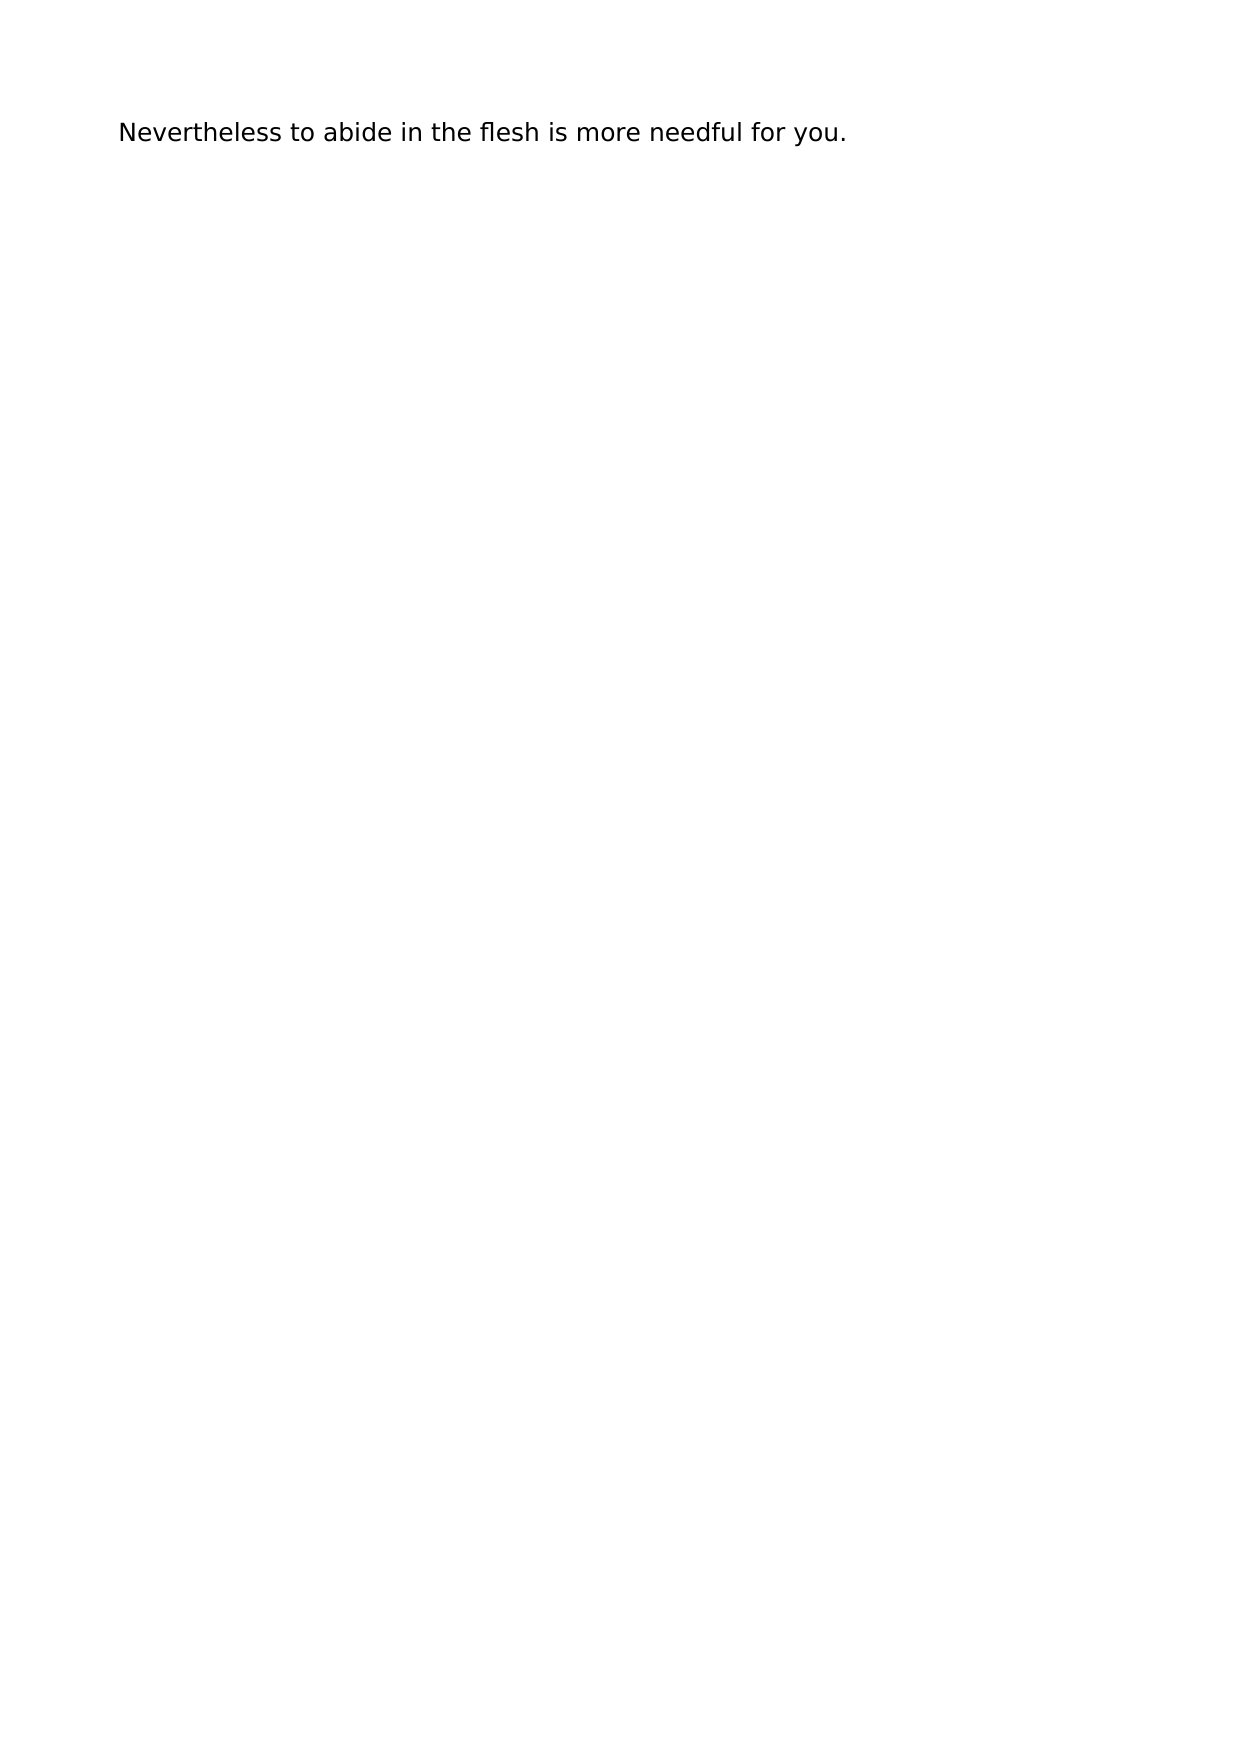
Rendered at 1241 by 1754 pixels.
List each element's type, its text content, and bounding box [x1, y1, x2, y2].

text Nevertheless to abide in the flesh is more needful for you. [118, 118, 1122, 147]
